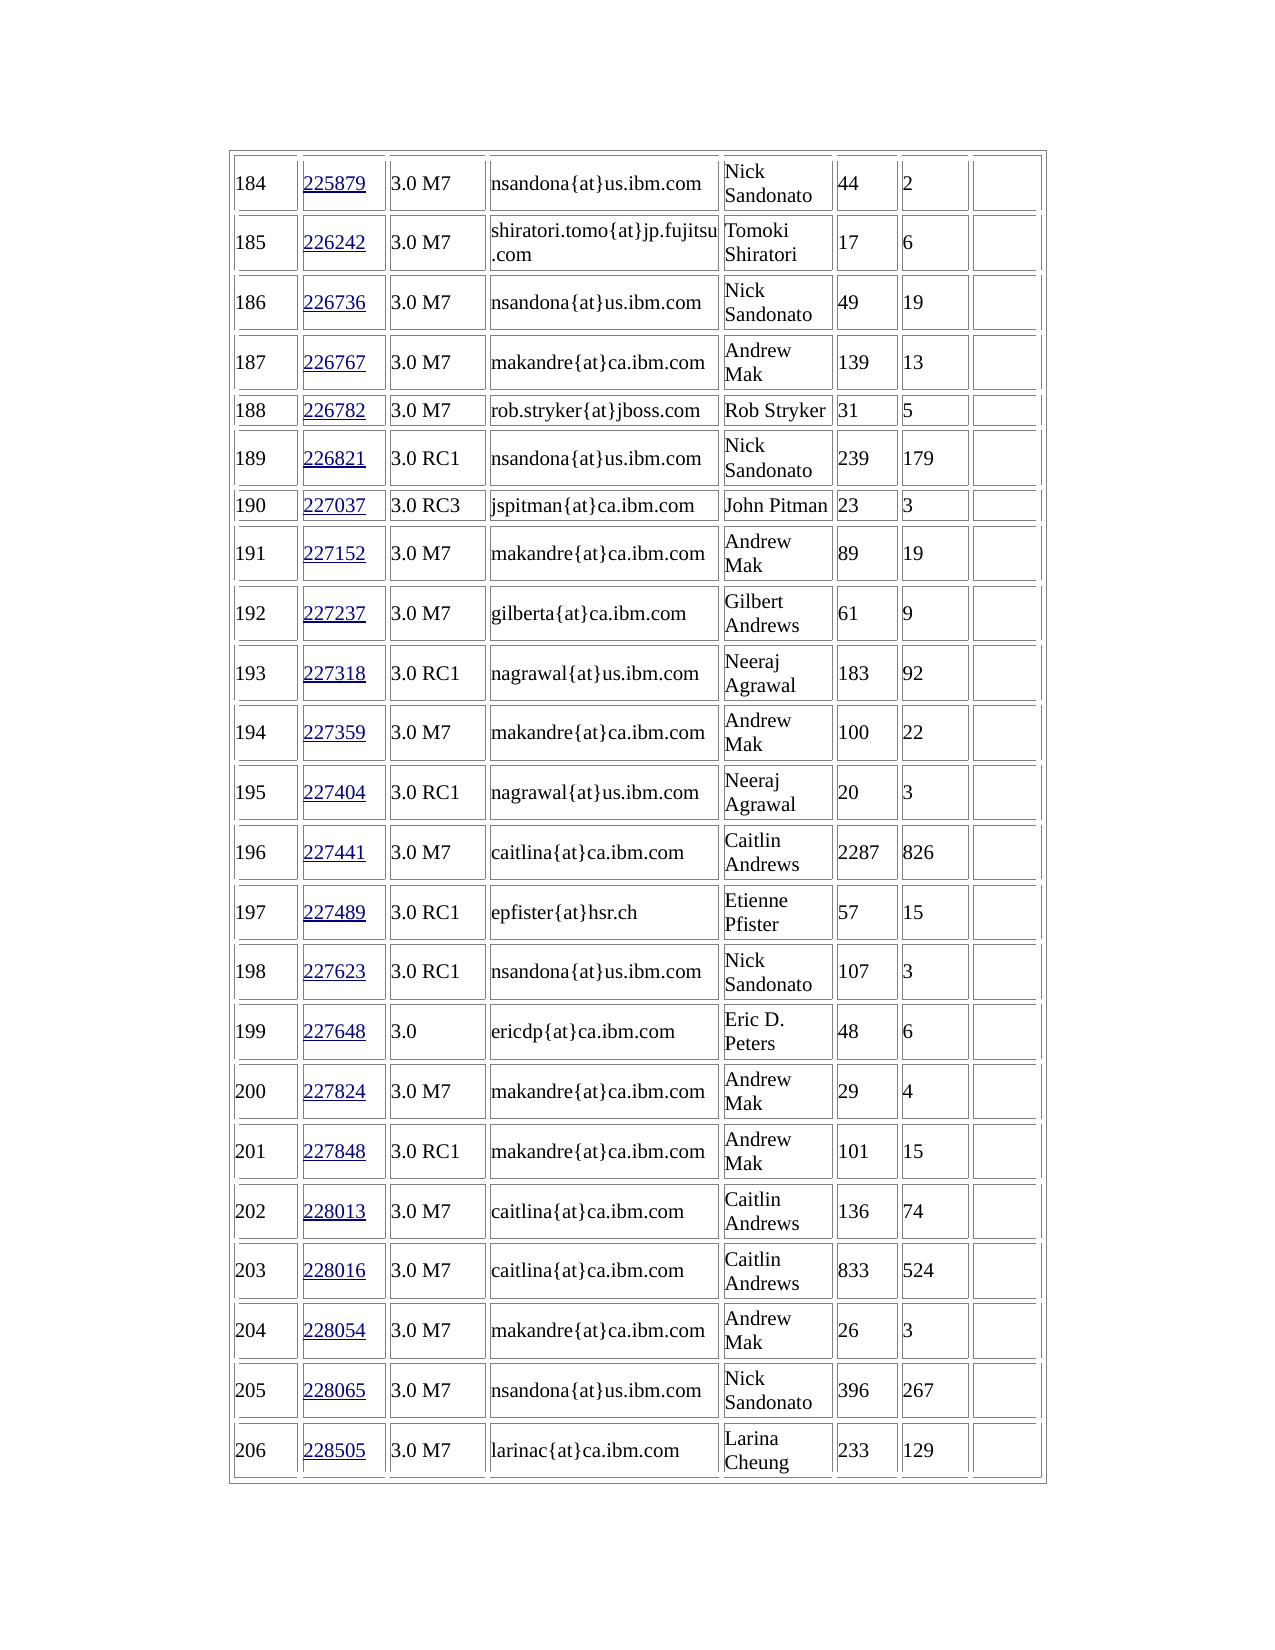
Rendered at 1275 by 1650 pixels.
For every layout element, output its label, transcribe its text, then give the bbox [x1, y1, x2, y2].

table_cell 199 [231, 999, 300, 1058]
table_cell Andrew Mak [721, 1118, 834, 1178]
table_cell Andrew Mak [721, 329, 834, 389]
table_cell 3.0 M7 [388, 1358, 488, 1417]
table_cell 192 [231, 580, 300, 640]
table_cell 228505 [300, 1417, 387, 1477]
table_cell caitlina{at}ca.ibm.com [488, 1178, 721, 1238]
table_cell 3.0 M7 [388, 1238, 488, 1298]
table_cell 19 [899, 270, 971, 329]
table_cell Rob Stryker [721, 389, 834, 425]
table_cell 17 [835, 210, 899, 269]
table_cell 233 [835, 1417, 899, 1477]
table_cell 3.0 M7 [388, 1417, 488, 1477]
table_cell makandre{at}ca.ibm.com [488, 700, 721, 759]
table_cell [971, 1417, 1044, 1477]
table_cell 202 [231, 1178, 300, 1238]
table_cell 92 [899, 640, 971, 700]
table_cell 3.0 M7 [388, 329, 488, 389]
table_cell Caitlin Andrews [721, 1178, 834, 1238]
table_cell 203 [231, 1238, 300, 1298]
table_cell [971, 1178, 1044, 1238]
table_cell 3 [899, 1298, 971, 1357]
table_cell 3.0 RC1 [388, 760, 488, 819]
table_cell 61 [835, 580, 899, 640]
table_cell 100 [835, 700, 899, 759]
table_cell 227648 [300, 999, 387, 1058]
table_cell makandre{at}ca.ibm.com [488, 329, 721, 389]
table_cell 2287 [835, 819, 899, 879]
table_cell 226782 [300, 389, 387, 425]
table_cell makandre{at}ca.ibm.com [488, 1059, 721, 1118]
table_cell 3.0 RC3 [388, 485, 488, 520]
table_cell [971, 1118, 1044, 1178]
table_cell 3.0 M7 [388, 270, 488, 329]
table_cell [971, 1238, 1044, 1298]
table_cell Caitlin Andrews [721, 819, 834, 879]
table_cell 227441 [300, 819, 387, 879]
table_cell Neeraj Agrawal [721, 760, 834, 819]
table_cell 3.0 RC1 [388, 425, 488, 485]
table_cell 3 [899, 939, 971, 999]
table_cell 227824 [300, 1059, 387, 1118]
table_cell Andrew Mak [721, 1059, 834, 1118]
table_cell 826 [899, 819, 971, 879]
table_cell [971, 270, 1044, 329]
table_cell 6 [899, 999, 971, 1058]
table_cell 186 [231, 270, 300, 329]
table_cell 3.0 M7 [388, 151, 488, 210]
table_cell 228016 [300, 1238, 387, 1298]
table_cell nsandona{at}us.ibm.com [488, 425, 721, 485]
table_cell Nick Sandonato [721, 151, 834, 210]
table_cell 179 [899, 425, 971, 485]
table_cell [971, 210, 1044, 269]
table_cell 3.0 M7 [388, 1298, 488, 1357]
table_cell nagrawal{at}us.ibm.com [488, 640, 721, 700]
table_cell 227848 [300, 1118, 387, 1178]
table_cell [971, 485, 1044, 520]
table_cell [971, 329, 1044, 389]
table_cell 74 [899, 1178, 971, 1238]
table_cell 205 [231, 1358, 300, 1417]
table_cell ericdp{at}ca.ibm.com [488, 999, 721, 1058]
table_cell [971, 819, 1044, 879]
table_cell gilberta{at}ca.ibm.com [488, 580, 721, 640]
table_cell rob.stryker{at}jboss.com [488, 389, 721, 425]
table_cell 49 [835, 270, 899, 329]
table_cell 107 [835, 939, 899, 999]
table_cell 26 [835, 1298, 899, 1357]
table_cell 227623 [300, 939, 387, 999]
table_cell 204 [231, 1298, 300, 1357]
table_cell Caitlin Andrews [721, 1238, 834, 1298]
table_cell 3 [899, 485, 971, 520]
table_cell nsandona{at}us.ibm.com [488, 1358, 721, 1417]
table_cell 23 [835, 485, 899, 520]
table_cell 22 [899, 700, 971, 759]
table_cell 3.0 [388, 999, 488, 1058]
table_cell 201 [231, 1118, 300, 1178]
table_cell caitlina{at}ca.ibm.com [488, 1238, 721, 1298]
table_cell 228054 [300, 1298, 387, 1357]
table_cell epfister{at}hsr.ch [488, 879, 721, 939]
table_cell [971, 389, 1044, 425]
table_cell larinac{at}ca.ibm.com [488, 1417, 721, 1477]
table_cell 136 [835, 1178, 899, 1238]
table_cell [971, 151, 1044, 210]
table_cell 267 [899, 1358, 971, 1417]
table_cell 3.0 RC1 [388, 939, 488, 999]
table_cell 239 [835, 425, 899, 485]
table_cell Etienne Pfister [721, 879, 834, 939]
table_cell 188 [231, 389, 300, 425]
table_cell [971, 580, 1044, 640]
table_cell [971, 879, 1044, 939]
table_cell 3.0 M7 [388, 1178, 488, 1238]
table_cell Andrew Mak [721, 1298, 834, 1357]
table_cell 3 [899, 760, 971, 819]
table_cell [971, 520, 1044, 580]
table_cell 15 [899, 879, 971, 939]
table_cell nsandona{at}us.ibm.com [488, 151, 721, 210]
table_cell 19 [899, 520, 971, 580]
table_cell 193 [231, 640, 300, 700]
table_cell 228013 [300, 1178, 387, 1238]
table_cell 189 [231, 425, 300, 485]
table_cell 228065 [300, 1358, 387, 1417]
table_cell 196 [231, 819, 300, 879]
table_cell 225879 [300, 151, 387, 210]
table_cell Andrew Mak [721, 700, 834, 759]
table_cell Nick Sandonato [721, 939, 834, 999]
table_cell 194 [231, 700, 300, 759]
table_cell 57 [835, 879, 899, 939]
table_cell shiratori.tomo{at}jp.fujitsu.com [488, 210, 721, 269]
table_cell caitlina{at}ca.ibm.com [488, 819, 721, 879]
table_cell 227404 [300, 760, 387, 819]
table_cell 15 [899, 1118, 971, 1178]
table_cell [971, 700, 1044, 759]
table_cell 6 [899, 210, 971, 269]
table_cell [971, 1358, 1044, 1417]
table_cell 3.0 M7 [388, 580, 488, 640]
table_cell 206 [231, 1417, 300, 1477]
table_cell 20 [835, 760, 899, 819]
table_cell 48 [835, 999, 899, 1058]
table_cell Larina Cheung [721, 1417, 834, 1477]
table_cell 101 [835, 1118, 899, 1178]
table_cell 3.0 RC1 [388, 1118, 488, 1178]
table_cell 396 [835, 1358, 899, 1417]
table_cell [971, 760, 1044, 819]
table_cell Tomoki Shiratori [721, 210, 834, 269]
table_cell makandre{at}ca.ibm.com [488, 1118, 721, 1178]
table_cell 187 [231, 329, 300, 389]
table_cell nsandona{at}us.ibm.com [488, 270, 721, 329]
table_cell [971, 1298, 1044, 1357]
table_cell 3.0 M7 [388, 819, 488, 879]
table_cell 185 [231, 210, 300, 269]
table_cell 227152 [300, 520, 387, 580]
table_cell 191 [231, 520, 300, 580]
table_cell Eric D. Peters [721, 999, 834, 1058]
table_cell 44 [835, 151, 899, 210]
table_cell 226242 [300, 210, 387, 269]
table_cell 226736 [300, 270, 387, 329]
table_cell 198 [231, 939, 300, 999]
table_cell 833 [835, 1238, 899, 1298]
table_cell 3.0 M7 [388, 389, 488, 425]
table_cell 200 [231, 1059, 300, 1118]
table_cell Gilbert Andrews [721, 580, 834, 640]
table_cell [971, 425, 1044, 485]
table_cell 29 [835, 1059, 899, 1118]
table_cell 184 [231, 151, 300, 210]
table_cell 129 [899, 1417, 971, 1477]
table_cell 227359 [300, 700, 387, 759]
table_cell [971, 1059, 1044, 1118]
table_cell 227318 [300, 640, 387, 700]
table_cell 89 [835, 520, 899, 580]
table_cell 195 [231, 760, 300, 819]
table_cell 139 [835, 329, 899, 389]
table_cell Neeraj Agrawal [721, 640, 834, 700]
table_cell Nick Sandonato [721, 270, 834, 329]
table_cell 3.0 M7 [388, 210, 488, 269]
table_cell 227489 [300, 879, 387, 939]
table_cell 2 [899, 151, 971, 210]
table_cell 226821 [300, 425, 387, 485]
table_cell makandre{at}ca.ibm.com [488, 1298, 721, 1357]
table_cell 183 [835, 640, 899, 700]
table_cell John Pitman [721, 485, 834, 520]
table_cell jspitman{at}ca.ibm.com [488, 485, 721, 520]
table_cell Andrew Mak [721, 520, 834, 580]
table_cell nagrawal{at}us.ibm.com [488, 760, 721, 819]
table_cell Nick Sandonato [721, 425, 834, 485]
table_cell 524 [899, 1238, 971, 1298]
table_cell 13 [899, 329, 971, 389]
table_cell 3.0 M7 [388, 1059, 488, 1118]
table_cell [971, 939, 1044, 999]
table_cell Nick Sandonato [721, 1358, 834, 1417]
table_cell 3.0 RC1 [388, 879, 488, 939]
table_cell 227237 [300, 580, 387, 640]
table_cell 190 [231, 485, 300, 520]
table_cell nsandona{at}us.ibm.com [488, 939, 721, 999]
table_cell [971, 999, 1044, 1058]
table_cell 227037 [300, 485, 387, 520]
table_cell 3.0 M7 [388, 700, 488, 759]
table_cell 226767 [300, 329, 387, 389]
table_cell 4 [899, 1059, 971, 1118]
table_cell 3.0 RC1 [388, 640, 488, 700]
table_cell makandre{at}ca.ibm.com [488, 520, 721, 580]
table_cell 197 [231, 879, 300, 939]
table_cell 31 [835, 389, 899, 425]
table_cell [971, 640, 1044, 700]
table_cell 5 [899, 389, 971, 425]
table_cell 3.0 M7 [388, 520, 488, 580]
table_cell 9 [899, 580, 971, 640]
